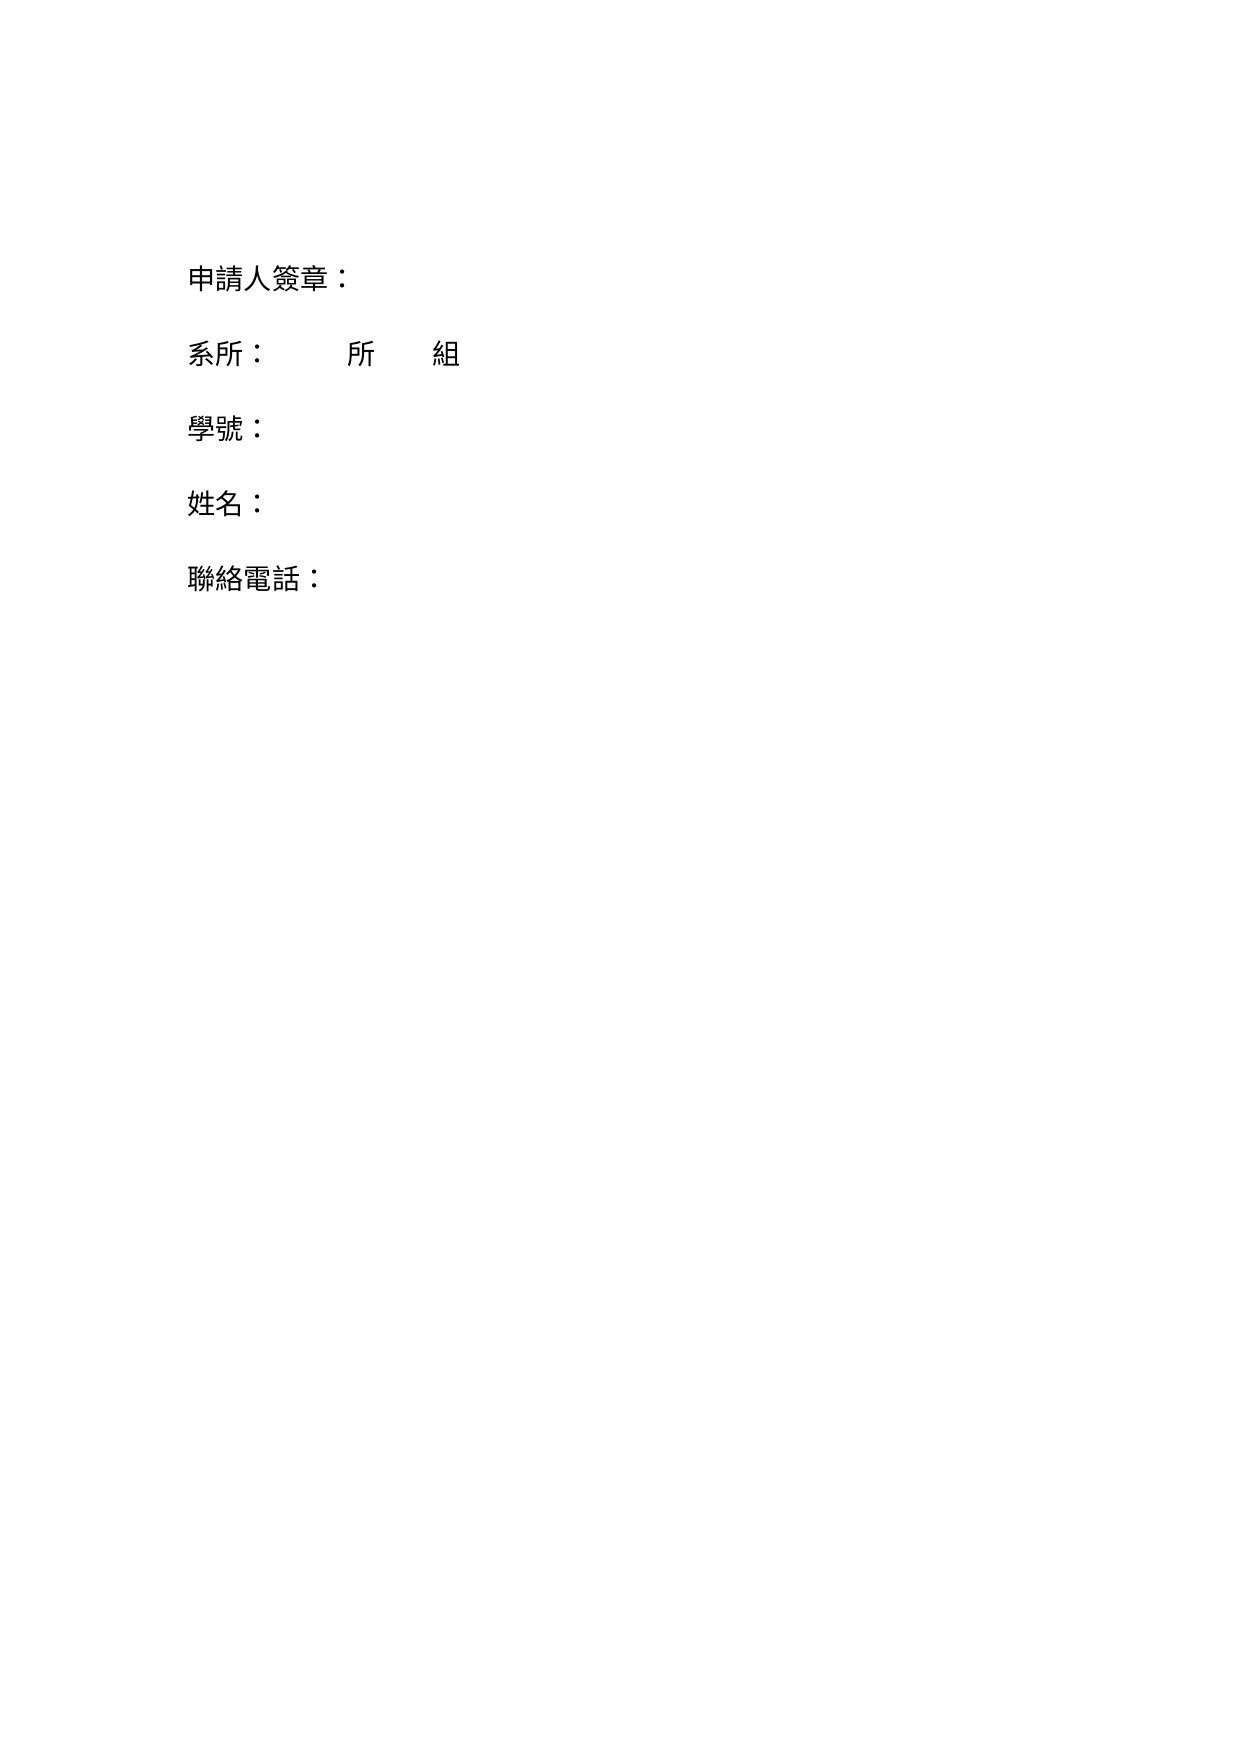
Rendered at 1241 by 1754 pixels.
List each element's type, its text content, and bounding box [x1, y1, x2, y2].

text 系所： 所 組 [187, 314, 1053, 389]
text 姓名： [187, 464, 1053, 539]
text 學號： [187, 389, 1053, 464]
text 聯絡電話： [187, 539, 1053, 614]
text 申請人簽章： [187, 239, 1053, 314]
